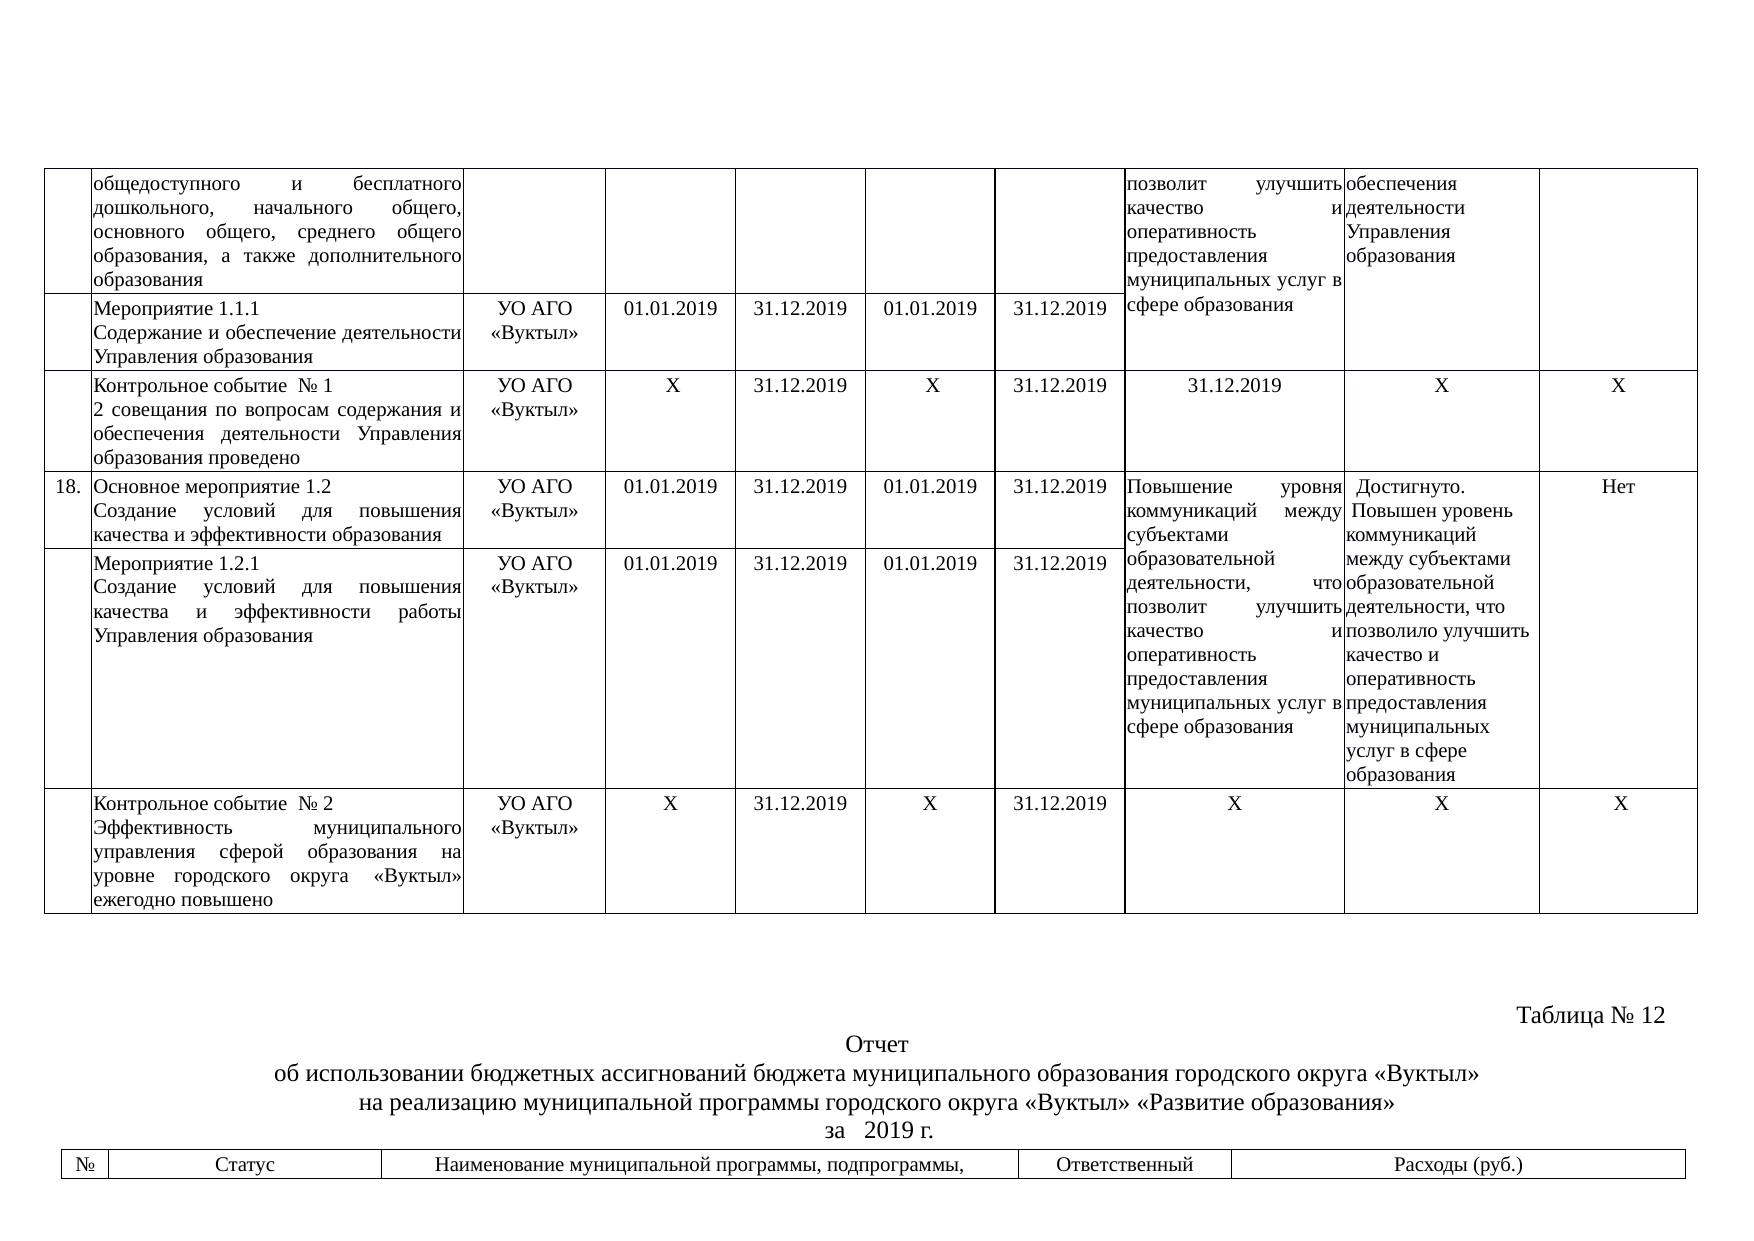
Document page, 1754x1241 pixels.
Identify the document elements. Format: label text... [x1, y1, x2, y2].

table_cell 01.01.2019 [606, 549, 735, 788]
table_cell 31.12.2019 [996, 371, 1124, 471]
table_cell X [606, 789, 735, 913]
table_cell 31.12.2019 [1126, 371, 1344, 471]
table_cell УО АГО «Вуктыл» [464, 371, 605, 471]
table_cell УО АГО «Вуктыл» [464, 789, 605, 913]
table_cell X [1345, 371, 1539, 471]
table_cell 31.12.2019 [996, 789, 1124, 913]
table_cell X [866, 371, 994, 471]
table_cell Контрольное событие № 2 Эффективность муниципального управления сферой образования на уровне городского округа «Вуктыл» ежегодно повышено [92, 789, 463, 913]
table_cell [45, 294, 91, 370]
table_cell позволит улучшить качество и оперативность предоставления муниципальных услуг в сфере образования [1126, 169, 1344, 370]
text об использовании бюджетных ассигнований бюджета муниципального образования городского округа «Вуктыл» [88, 1058, 1665, 1087]
table_cell [606, 169, 735, 293]
table_cell 31.12.2019 [736, 371, 865, 471]
table_cell Х [1540, 789, 1697, 913]
table_cell [866, 169, 994, 293]
table_cell [736, 169, 865, 293]
table_cell 01.01.2019 [606, 472, 735, 548]
table_cell УО АГО «Вуктыл» [464, 472, 605, 548]
table_cell 31.12.2019 [736, 789, 865, 913]
table_cell Нет [1540, 472, 1697, 788]
text на реализацию муниципальной программы городского округа «Вуктыл» «Развитие образования» [88, 1087, 1665, 1115]
table_cell Повышение уровня коммуникаций между субъектами образовательной деятельности, что позволит улучшить качество и оперативность предоставления муниципальных услуг в сфере образования [1126, 472, 1344, 788]
table_cell УО АГО «Вуктыл» [464, 294, 605, 370]
table_cell X [1126, 789, 1344, 913]
text Таблица № 12 [118, 1000, 1665, 1029]
table_cell 01.01.2019 [866, 549, 994, 788]
table_header Статус [109, 1150, 381, 1178]
table_cell [45, 789, 91, 913]
table_cell Основное мероприятие 1.2 Создание условий для повышения качества и эффективности образования [92, 472, 463, 548]
table_header № [62, 1150, 108, 1178]
table_cell 31.12.2019 [996, 472, 1124, 548]
table_header Наименование муниципальной программы, подпрограммы, [382, 1150, 1018, 1178]
table_cell [45, 371, 91, 471]
text за 2019 г. [88, 1115, 1665, 1144]
text Отчет [88, 1029, 1665, 1058]
table_cell [996, 169, 1124, 293]
table_cell Достигнуто. Повышен уровень коммуникаций между субъектами образовательной деятельности, что позволило улучшить качество и оперативность предоставления муниципальных услуг в сфере образования [1345, 472, 1539, 788]
table_cell [45, 549, 91, 788]
table_header Расходы (руб.) [1232, 1150, 1685, 1178]
table_cell [1540, 169, 1697, 370]
table_cell Мероприятие 1.1.1 Содержание и обеспечение деятельности Управления образования [92, 294, 463, 370]
table_cell Х [1540, 371, 1697, 471]
table_cell 18. [45, 472, 91, 548]
table_cell 31.12.2019 [736, 549, 865, 788]
table_cell 01.01.2019 [866, 294, 994, 370]
table_cell X [606, 371, 735, 471]
table_cell X [866, 789, 994, 913]
table_cell общедоступного и бесплатного дошкольного, начального общего, основного общего, среднего общего образования, а также дополнительного образования [92, 169, 463, 293]
table_cell обеспечения деятельности Управления образования [1345, 169, 1539, 370]
table_cell УО АГО «Вуктыл» [464, 549, 605, 788]
table_cell [464, 169, 605, 293]
table_cell 01.01.2019 [866, 472, 994, 548]
table_cell X [1345, 789, 1539, 913]
table_cell 31.12.2019 [996, 294, 1124, 370]
table_cell [45, 169, 91, 293]
table_header Ответственный [1019, 1150, 1231, 1178]
table_cell Мероприятие 1.2.1 Создание условий для повышения качества и эффективности работы Управления образования [92, 549, 463, 788]
table_cell 31.12.2019 [736, 294, 865, 370]
table_cell 31.12.2019 [996, 549, 1124, 788]
table_cell Контрольное событие № 1 2 совещания по вопросам содержания и обеспечения деятельности Управления образования проведено [92, 371, 463, 471]
table_cell 01.01.2019 [606, 294, 735, 370]
table_cell 31.12.2019 [736, 472, 865, 548]
